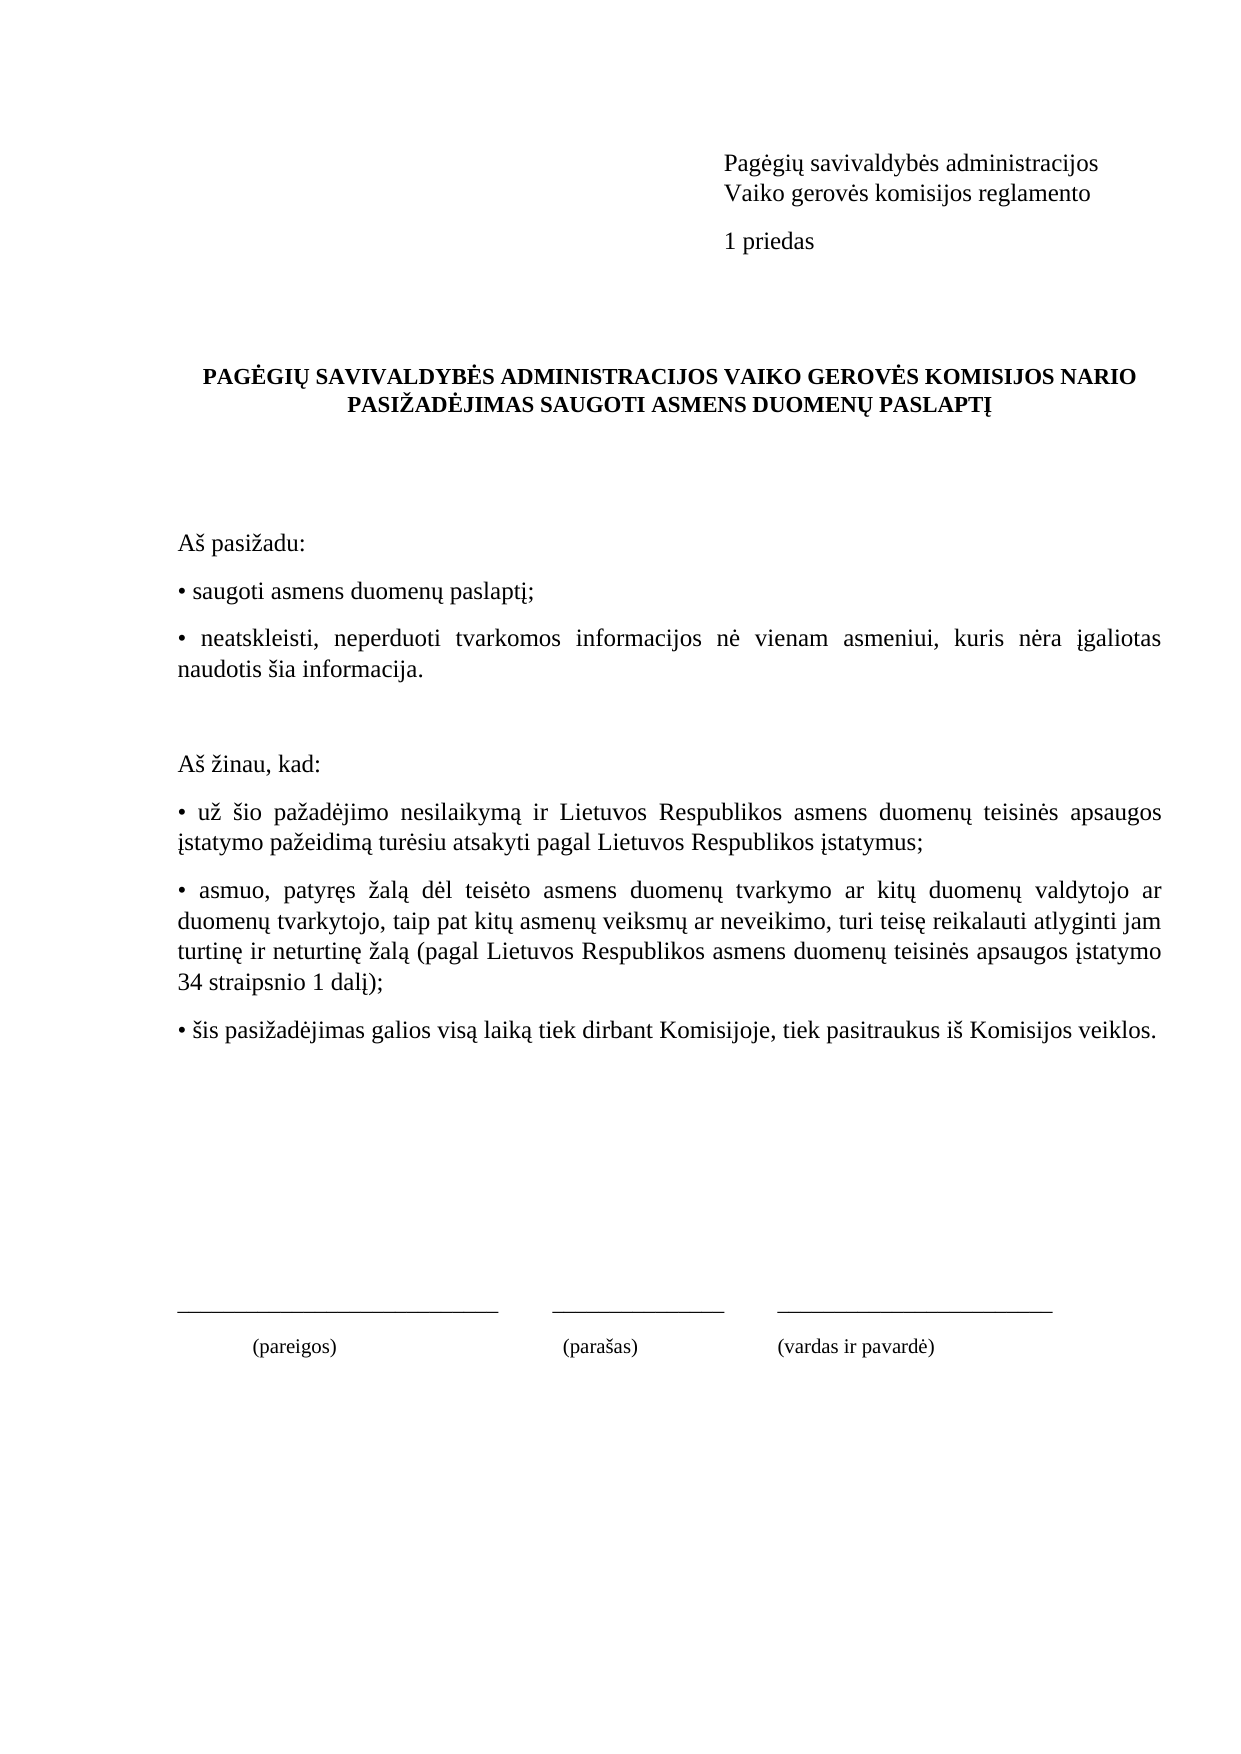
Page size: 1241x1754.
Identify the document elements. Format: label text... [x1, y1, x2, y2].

text ____________________________ _______________ ________________________ [177, 1289, 1162, 1316]
text • už šio pažadėjimo nesilaikymą ir Lietuvos Respublikos asmens duomenų teisinės apsaugos įstatymo pažeidimą turėsiu atsakyti pagal Lietuvos Respublikos įstatymus; [177, 797, 1162, 856]
text • saugoti asmens duomenų paslaptį; [177, 576, 1162, 605]
text 1 priedas [723, 226, 1162, 254]
text Aš žinau, kad: [177, 749, 1162, 778]
text • neatskleisti, neperduoti tvarkomos informacijos nė vienam asmeniui, kuris nėra įgaliotas naudotis šia informacija. [177, 623, 1162, 683]
text • asmuo, patyręs žalą dėl teisėto asmens duomenų tvarkymo ar kitų duomenų valdytojo ar duomenų tvarkytojo, taip pat kitų asmenų veiksmų ar neveikimo, turi teisę reikalauti atlyginti jam turtinę ir neturtinę žalą (pagal Lietuvos Respublikos asmens duomenų teisinės apsaugos įstatymo 34 straipsnio 1 dalį); [177, 875, 1162, 996]
text Aš pasižadu: [177, 528, 1162, 557]
text PAGĖGIŲ SAVIVALDYBĖS ADMINISTRACIJOS VAIKO GEROVĖS KOMISIJOS NARIO PASIŽADĖJIMAS SAUGOTI ASMENS DUOMENŲ PASLAPTĮ [177, 363, 1162, 418]
text Pagėgių savivaldybės administracijos Vaiko gerovės komisijos reglamento [723, 148, 1162, 207]
text (pareigos) (parašas) (vardas ir pavardė) [177, 1334, 1162, 1358]
text • šis pasižadėjimas galios visą laiką tiek dirbant Komisijoje, tiek pasitraukus iš Komisijos veiklos. [177, 1015, 1162, 1043]
